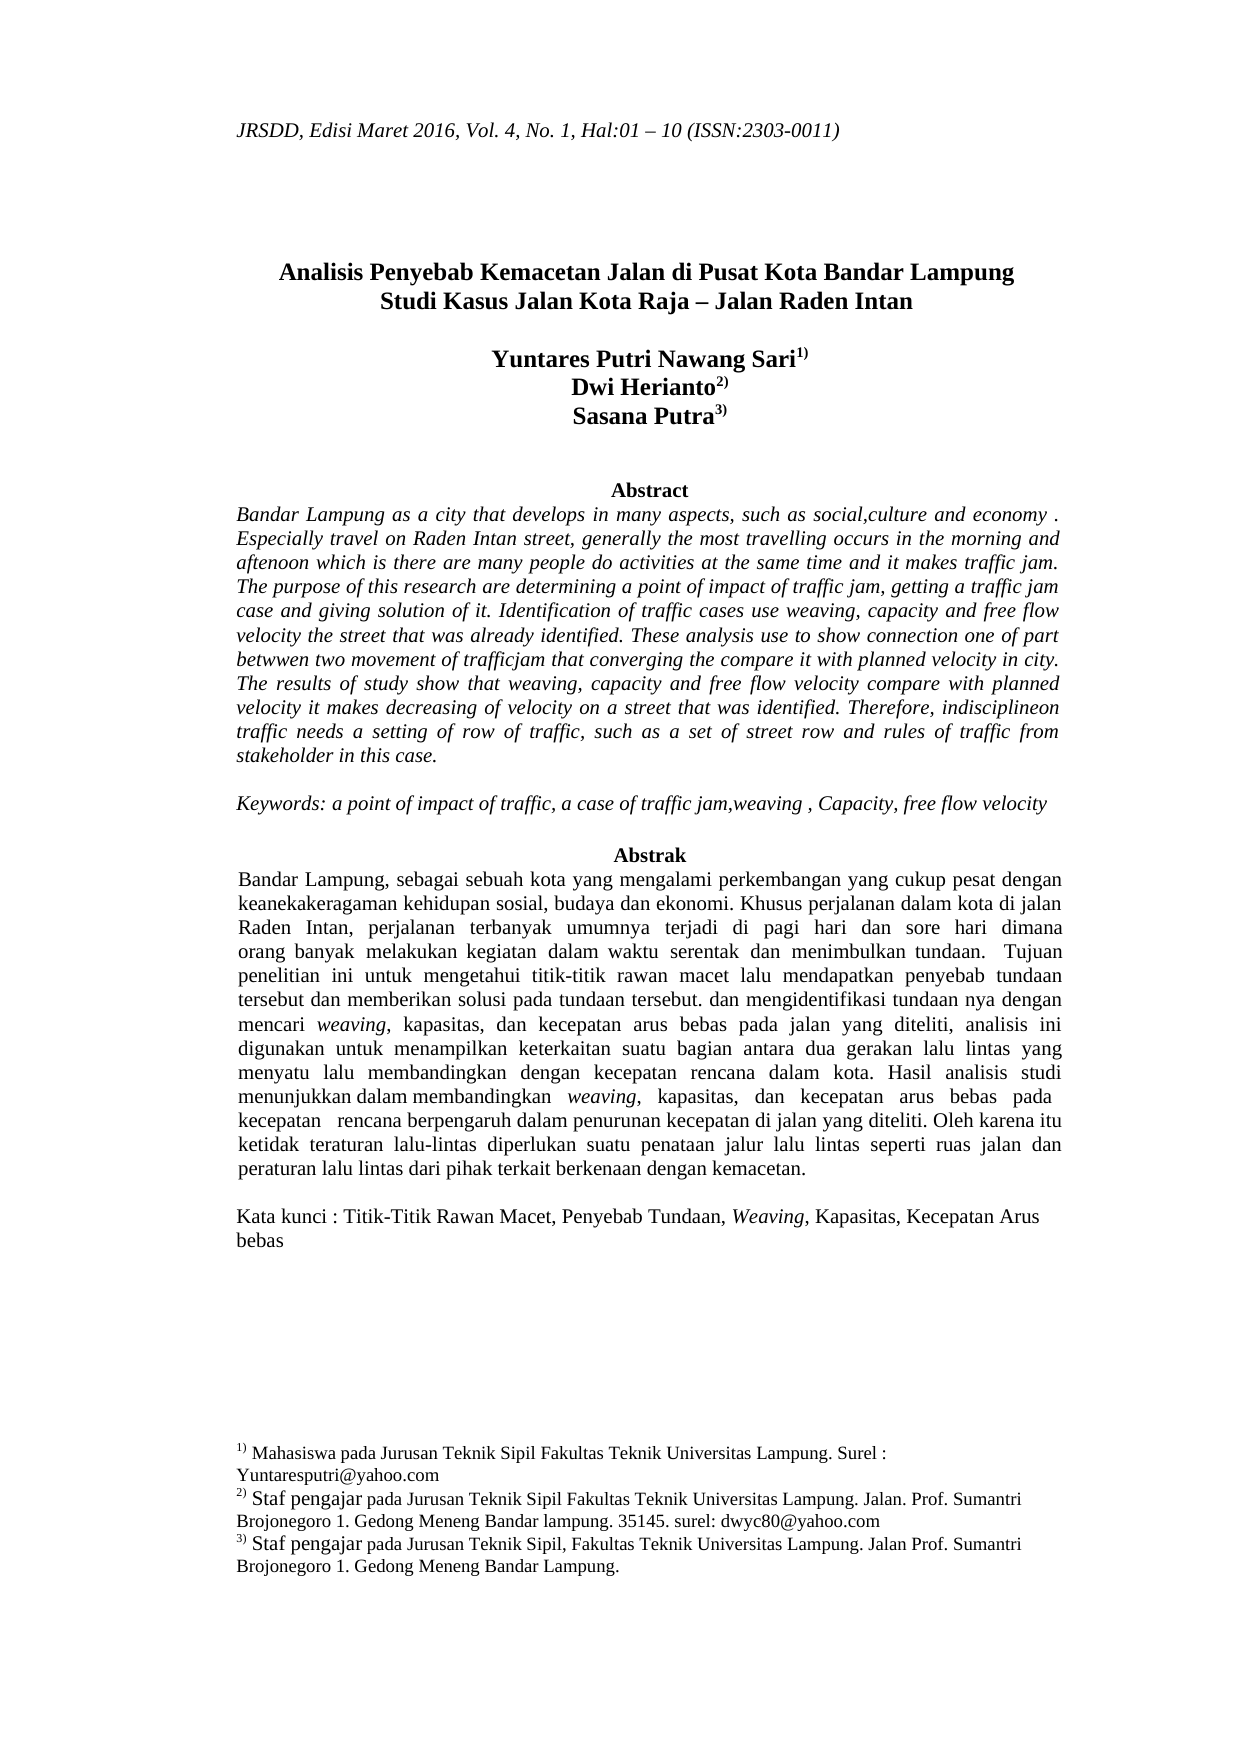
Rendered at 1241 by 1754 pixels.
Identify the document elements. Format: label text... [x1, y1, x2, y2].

text Dwi Herianto) [236, 372, 1063, 401]
text Bandar Lampung as a city that develops in many aspects, such as social,culture and economy . Especially travel on Raden Intan street, generally the most travelling occurs in the morning and aftenoon which is there are many people do activities at the same time and it makes traffic jam. The purpose of this research are determining a point of impact of traffic jam, getting a traffic jam case and giving solution of it. Identification of traffic cases use weaving, capacity and free flow velocity the street that was already identified. These analysis use to show connection one of part betwwen two movement of trafficjam that converging the compare it with planned velocity in city. The results of study show that weaving, capacity and free flow velocity compare with planned velocity it makes decreasing of velocity on a street that was identified. Therefore, indisciplineon traffic needs a setting of row of traffic, such as a set of street row and rules of traffic from stakeholder in this case. [236, 502, 1063, 767]
text Abstrak [236, 843, 1063, 867]
text Studi Kasus Jalan Kota Raja – Jalan Raden Intan [236, 286, 1063, 315]
text ) Staf pengajar pada Jurusan Teknik Sipil Fakultas Teknik Universitas Lampung. Jalan. Prof. Sumantri Brojonegoro 1. Gedong Meneng Bandar lampung. 35145. surel: dwyc80@yahoo.com [236, 1486, 1063, 1531]
text Sasana Putra) [236, 401, 1063, 430]
text Keywords: a point of impact of traffic, a case of traffic jam,weaving , Capacity, free flow velocity [236, 791, 1063, 815]
list Kata kunci : Titik-Titik Rawan Macet, Penyebab Tundaan, Weaving, Kapasitas, Kecepatan Arus bebas [236, 1204, 1063, 1252]
text Yuntares Putri Nawang Sari) [236, 344, 1063, 372]
text ) Mahasiswa pada Jurusan Teknik Sipil Fakultas Teknik Universitas Lampung. Surel : Yuntaresputri@yahoo.com [236, 1440, 1063, 1486]
text ) Staf pengajar pada Jurusan Teknik Sipil, Fakultas Teknik Universitas Lampung. Jalan Prof. Sumantri Brojonegoro 1. Gedong Meneng Bandar Lampung. [236, 1531, 1063, 1577]
text Analisis Penyebab Kemacetan Jalan di Pusat Kota Bandar Lampung [236, 257, 1063, 286]
text Abstract [236, 478, 1063, 502]
list Bandar Lampung, sebagai sebuah kota yang mengalami perkembangan yang cukup pesat dengan keanekakeragaman kehidupan sosial, budaya dan ekonomi. Khusus perjalanan dalam kota di jalan Raden Intan, perjalanan terbanyak umumnya terjadi di pagi hari dan sore hari dimana orang banyak melakukan kegiatan dalam waktu serentak dan menimbulkan tundaan. Tujuan penelitian ini untuk mengetahui titik-titik rawan macet lalu mendapatkan penyebab tundaan tersebut dan memberikan solusi pada tundaan tersebut. dan mengidentifikasi tundaan nya dengan mencari weaving, kapasitas, dan kecepatan arus bebas pada jalan yang diteliti, analisis ini digunakan untuk menampilkan keterkaitan suatu bagian antara dua gerakan lalu lintas yang menyatu lalu membandingkan dengan kecepatan rencana dalam kota. Hasil analisis studi menunjukkan dalam membandingkan weaving, kapasitas, dan kecepatan arus bebas pada kecepatan rencana berpengaruh dalam penurunan kecepatan di jalan yang diteliti. Oleh karena itu ketidak teraturan lalu-lintas diperlukan suatu penataan jalur lalu lintas seperti ruas jalan dan peraturan lalu lintas dari pihak terkait berkenaan dengan kemacetan. [238, 867, 1063, 1180]
